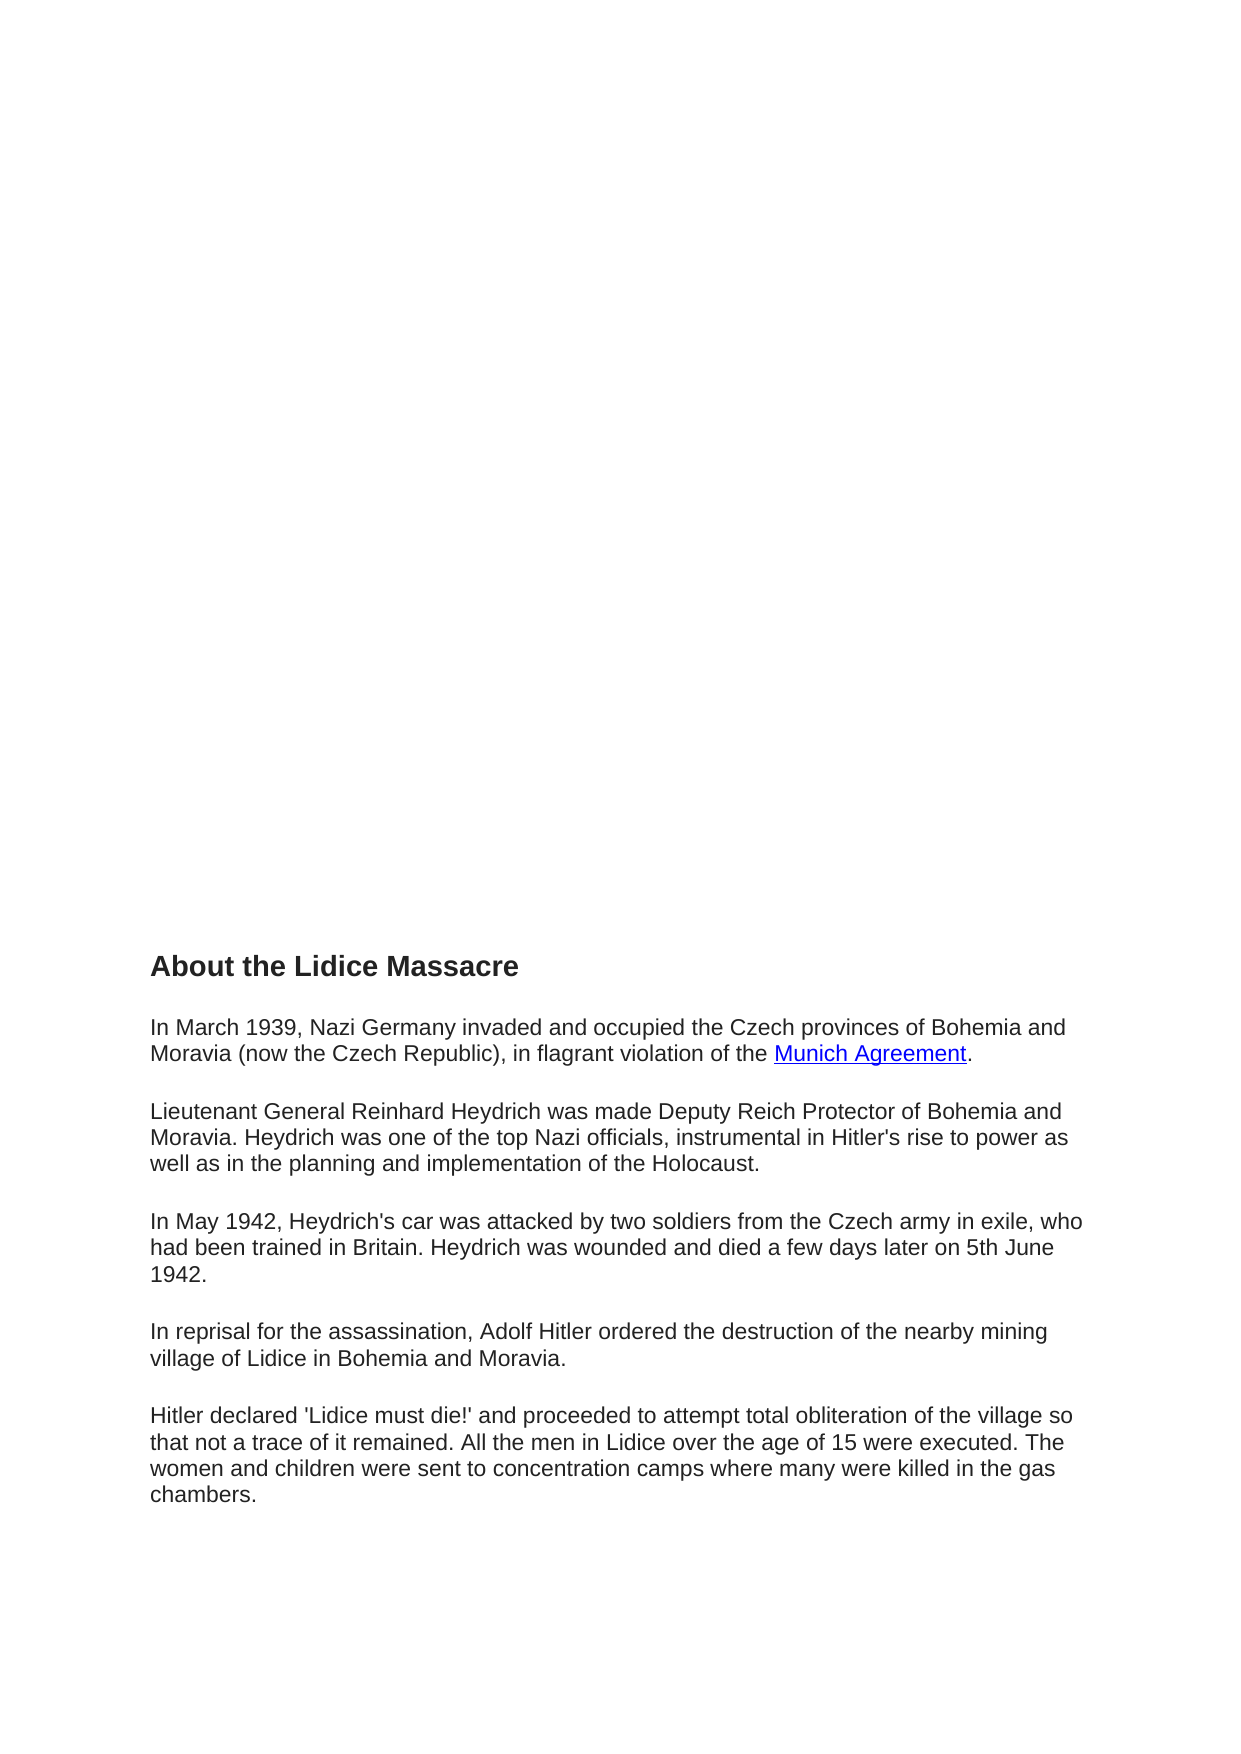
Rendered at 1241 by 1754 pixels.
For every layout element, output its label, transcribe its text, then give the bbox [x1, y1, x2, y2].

text I can evaluate the causes of human rights violations and the various factors that undermine or support people’s rights. [150, 553, 1090, 601]
text I can evaluate the importance of the roles played by individuals, societies, social movements and governments in respecting and defending people’s human rights. [150, 632, 1090, 680]
text Hitler declared 'Lidice must die!' and proceeded to attempt total obliteration of the village so that not a trace of it remained. All the men in Lidice over the age of 15 were executed. The women and children were sent to concentration camps where many were killed in the gas chambers. [150, 1402, 1090, 1508]
text In May 1942, Heydrich's car was attacked by two soldiers from the Czech army in exile, who had been trained in Britain. Heydrich was wounded and died a few days later on 5th June 1942. [150, 1208, 1090, 1287]
text I can explain the connections between past, present and anticipated challenges and opportunities faced by people in the wider world. [150, 339, 1090, 387]
text I can evaluate how people’s different beliefs, perspectives and experiences impact upon moral and ethical action in response to past, present and anticipated challenges and opportunities. [150, 791, 1090, 838]
text In reprisal for the assassination, Adolf Hitler ordered the destruction of the nearby mining village of Lidice in Bohemia and Moravia. [150, 1318, 1090, 1371]
text Progression step 4: [150, 150, 1090, 174]
text Progression step 5: [150, 419, 1090, 443]
subtitle About the Lidice Massacre [150, 949, 1090, 982]
text I can evaluate the underlying causes of injustice and inequality in a wide range of contexts in the past and present, and how they impact on human rights issues. [150, 474, 1090, 522]
text ansion of power and influence in the past (SOC 4-06d) [150, 894, 1090, 918]
text I can critically examine my attitudes, assumptions and behaviours, along with the actions of others. [150, 870, 1090, 894]
text I have built a detailed understanding of what it is to be an ethical, informed citizen and can critically evaluate my role as one, recognising my responsibilities and those of others towards society. [150, 711, 1090, 759]
text Lieutenant General Reinhard Heydrich was made Deputy Reich Protector of Bohemia and Moravia. Heydrich was one of the top Nazi officials, instrumental in Hitler's rise to power as well as in the planning and implementation of the Holocaust. [150, 1098, 1090, 1177]
text In March 1939, Nazi Germany invaded and occupied the Czech provinces of Bohemia and Moravia (now the Czech Republic), in flagrant violation of the Munich Agreement. [150, 1014, 1090, 1066]
text I can explain and analyse why injustice and inequality exist and can do so in a range of contexts. [150, 205, 1090, 229]
text I can explain the importance of the roles played by individuals, societies, social movements and governments in defending people’s human rights. [150, 260, 1090, 308]
